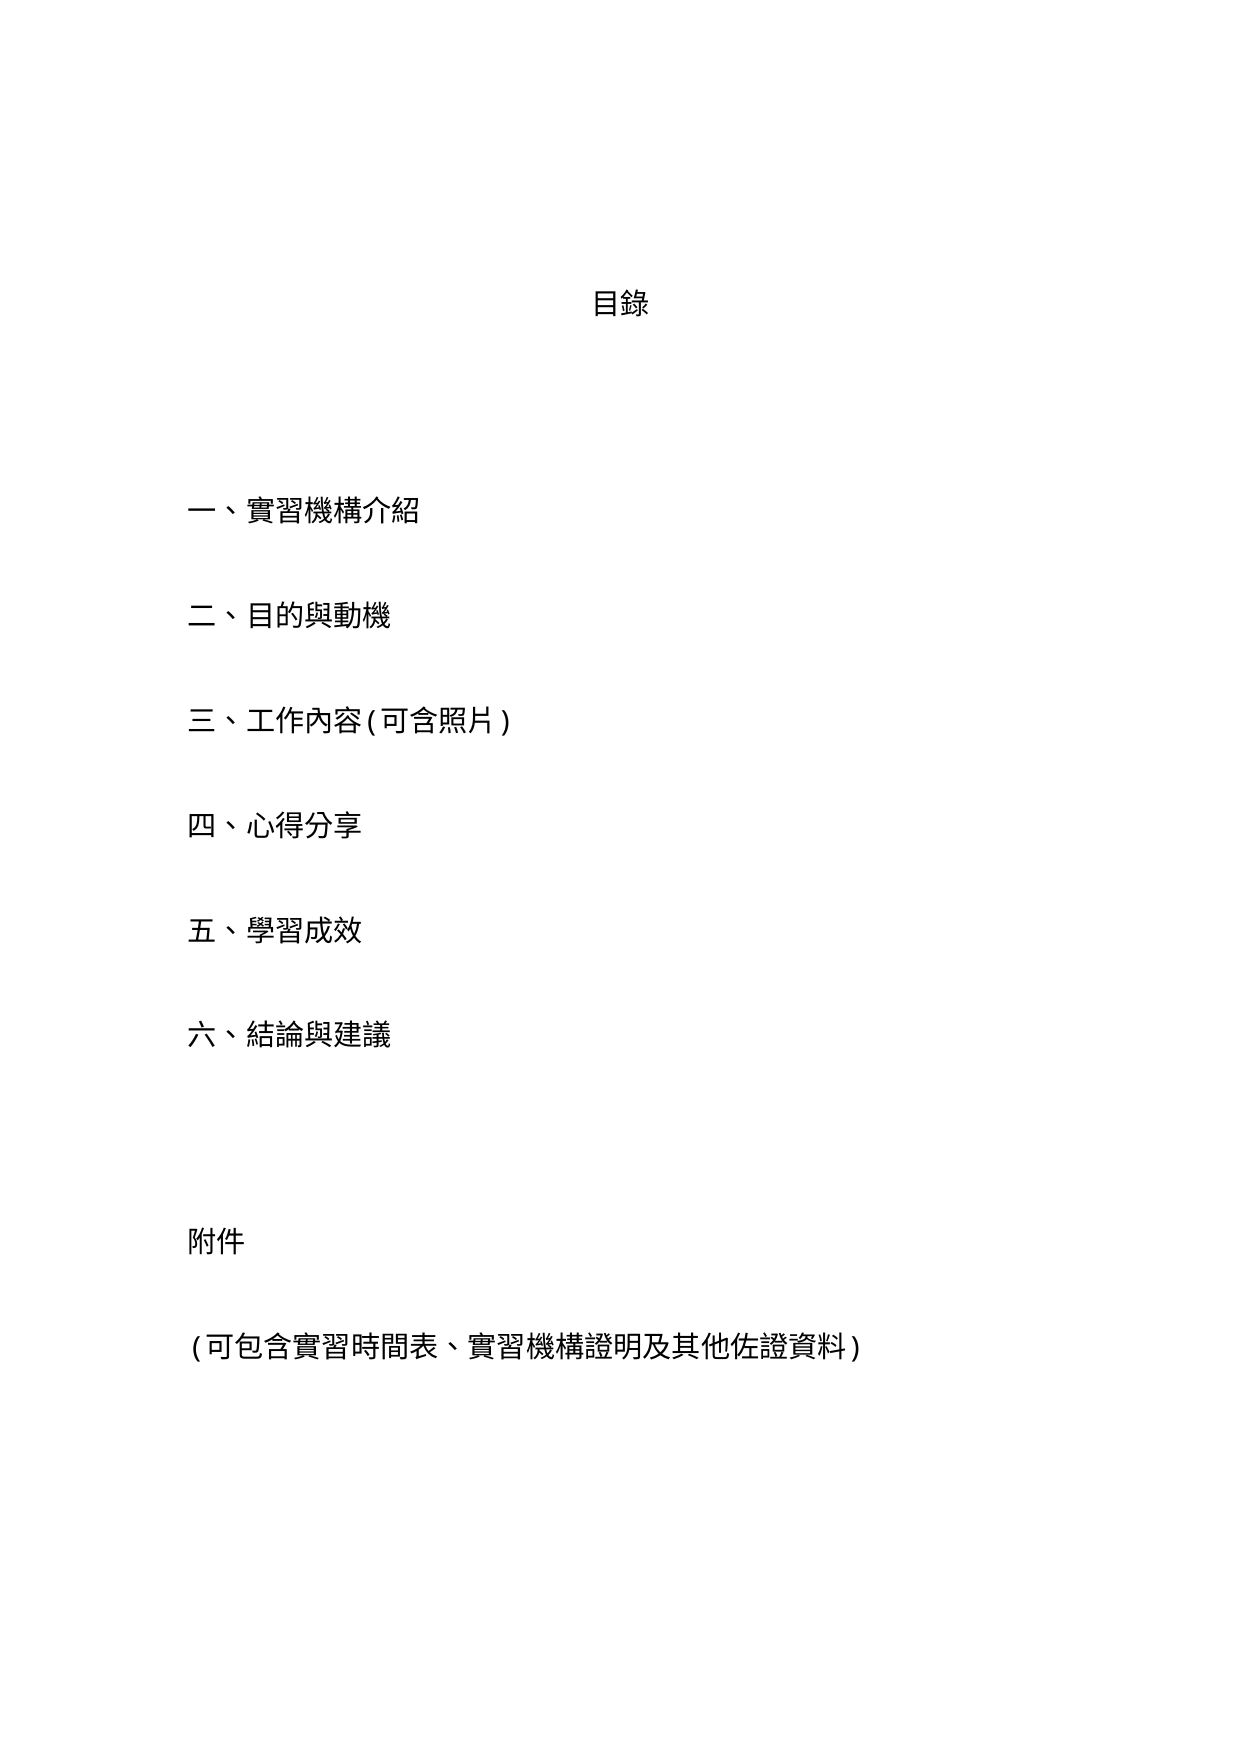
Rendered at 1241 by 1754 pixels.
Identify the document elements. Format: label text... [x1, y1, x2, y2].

text 六、結論與建議 [187, 991, 1053, 1054]
text 附件 [187, 1198, 1053, 1261]
text 二、目的與動機 [187, 572, 1053, 635]
text 一、實習機構介紹 [187, 467, 1053, 530]
text 三、工作內容(可含照片) [187, 677, 1053, 739]
text 目錄 [187, 260, 1053, 323]
text 五、學習成效 [187, 887, 1053, 949]
text (可包含實習時間表、實習機構證明及其他佐證資料) [187, 1303, 1053, 1366]
text 四、心得分享 [187, 782, 1053, 844]
